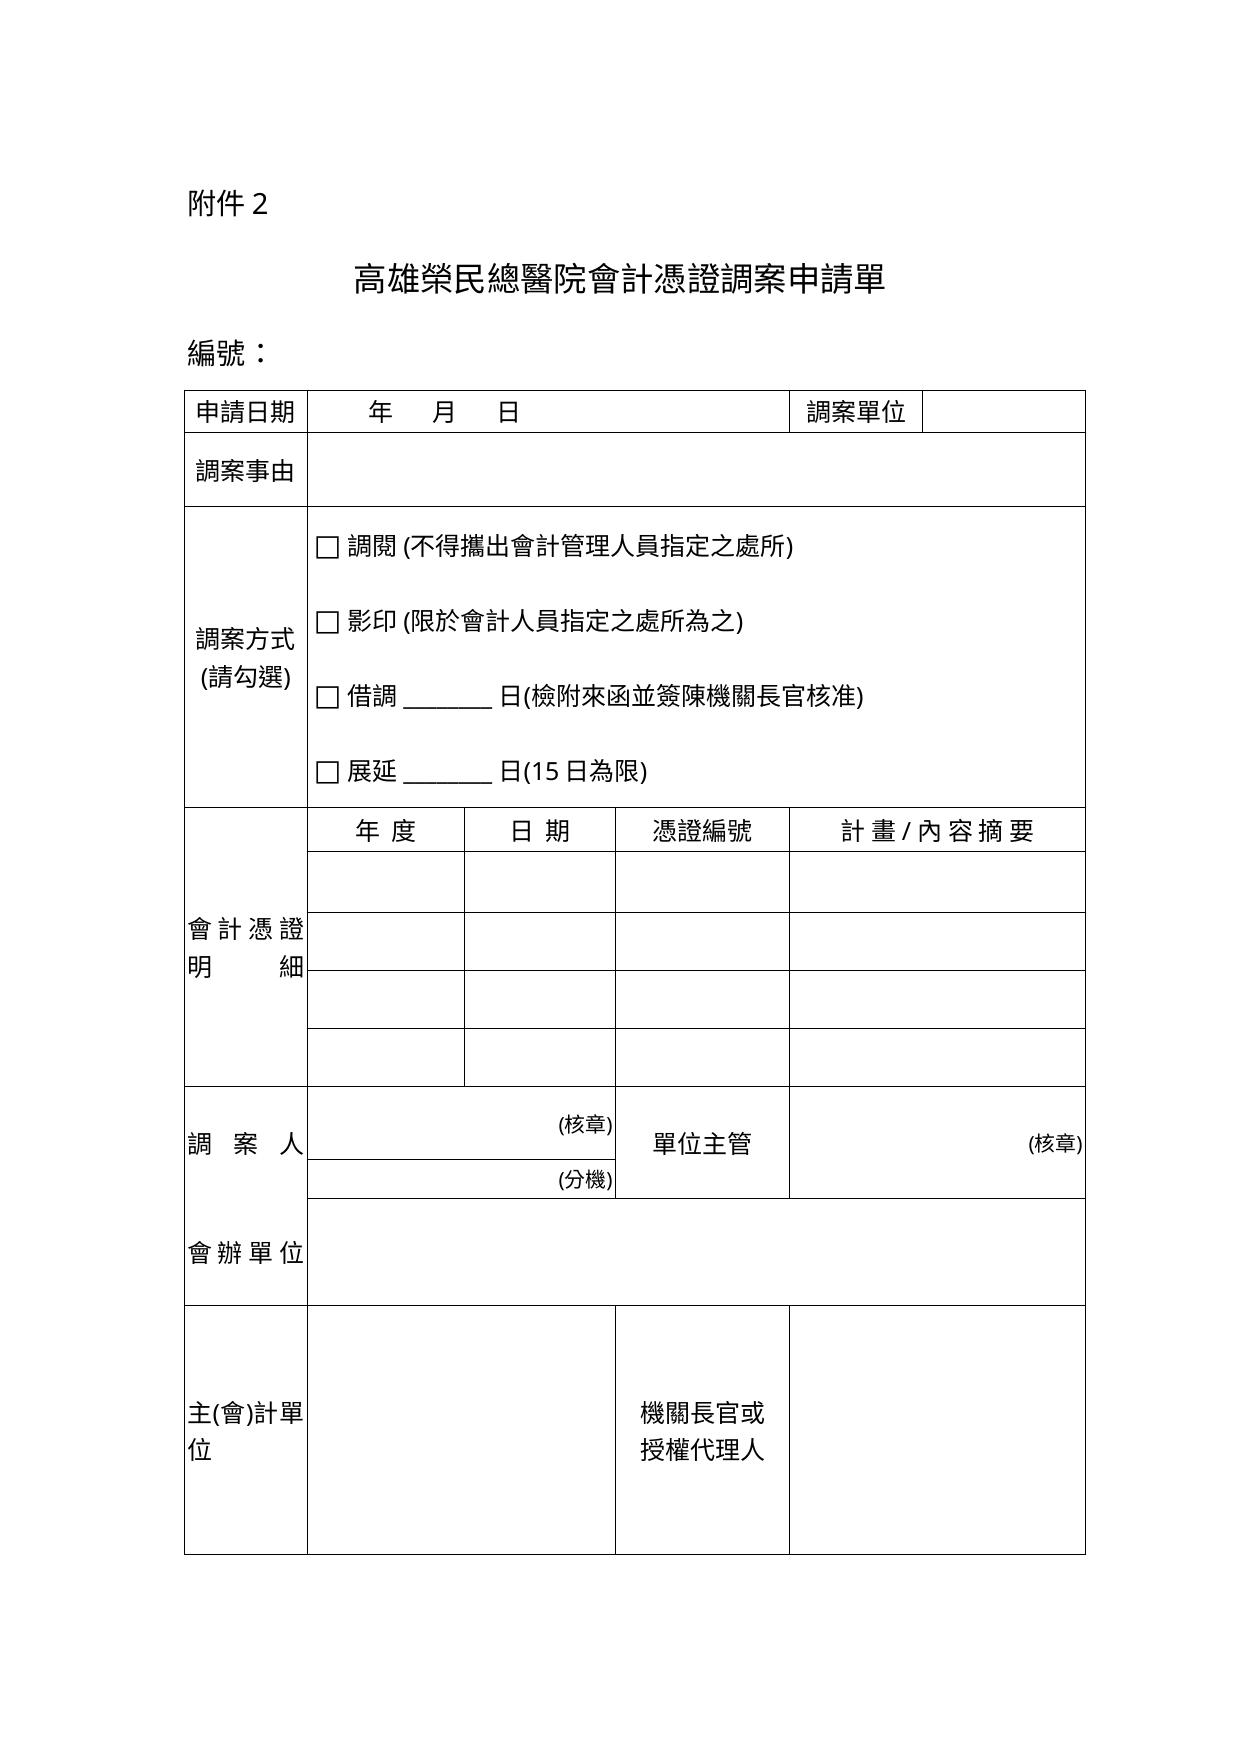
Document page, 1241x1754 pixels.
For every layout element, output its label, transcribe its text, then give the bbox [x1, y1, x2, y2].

table_cell 會計憑證明細 [185, 808, 307, 1086]
table_cell [790, 971, 1085, 1028]
table_cell □ 調閱 (不得攜出會計管理人員指定之處所) □ 影印 (限於會計人員指定之處所為之) □ 借調 ________ 日(檢附來函並簽陳機關長官核准) □ 展延 ________ 日(15日為限) [308, 507, 1085, 807]
table_cell [465, 971, 615, 1028]
table_cell (分機) [308, 1160, 615, 1198]
table_cell [790, 1029, 1085, 1086]
table_cell [790, 913, 1085, 970]
table_cell [465, 913, 615, 970]
text 附件2 [187, 164, 1053, 239]
table_cell [616, 913, 789, 970]
table_cell 憑證編號 [616, 808, 789, 851]
table_cell [790, 852, 1085, 912]
table_cell 調案事由 [185, 433, 307, 506]
table_cell [308, 1306, 615, 1554]
table_cell [308, 852, 464, 912]
table_cell 會辦單位 [185, 1198, 307, 1305]
table_header 調案單位 [790, 391, 922, 432]
table_cell 機關長官或 授權代理人 [616, 1306, 789, 1554]
table_cell [616, 852, 789, 912]
table_cell 計 畫 / 內 容 摘 要 [790, 808, 1085, 851]
table_cell [616, 971, 789, 1028]
table_cell 年 度 [308, 808, 464, 851]
table_cell 調案人 [185, 1087, 307, 1198]
table_cell [790, 1306, 1085, 1554]
table_header 年 月 日 [308, 391, 789, 432]
table_cell [308, 913, 464, 970]
table_header 申請日期 [185, 391, 307, 432]
table_cell 單位主管 [616, 1087, 789, 1198]
text 編號： [187, 314, 1053, 389]
table_header [923, 391, 1085, 432]
table_cell 調案方式(請勾選) [185, 507, 307, 807]
table_cell (核章) [790, 1087, 1085, 1198]
table_cell [465, 1029, 615, 1086]
table_cell 日 期 [465, 808, 615, 851]
table_cell [465, 852, 615, 912]
text 高雄榮民總醫院會計憑證調案申請單 [187, 239, 1053, 314]
table_cell [308, 971, 464, 1028]
table_cell [308, 1029, 464, 1086]
table_cell 主(會)計單位 [185, 1306, 307, 1554]
table_cell (核章) [308, 1087, 615, 1159]
table_cell [308, 1199, 1085, 1305]
table_cell [616, 1029, 789, 1086]
table_cell [308, 433, 1085, 506]
